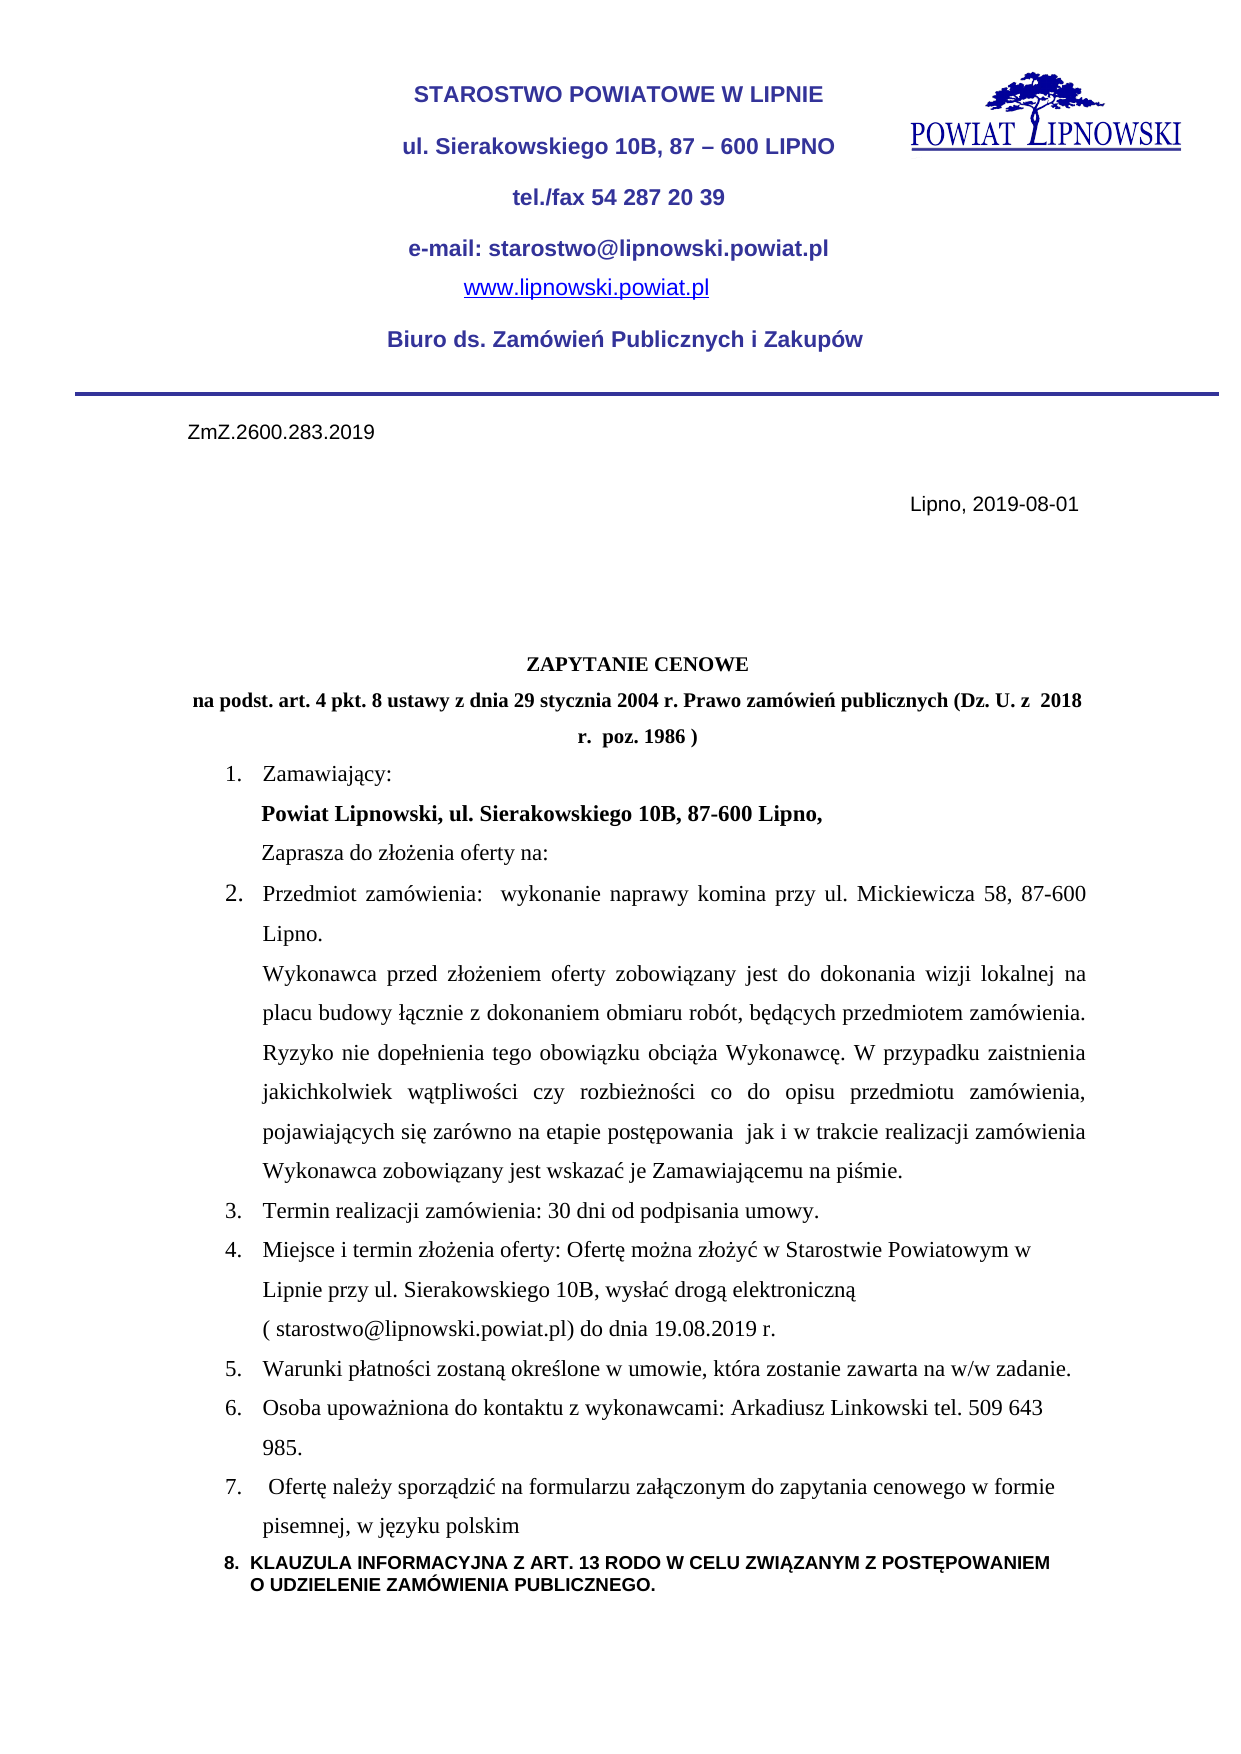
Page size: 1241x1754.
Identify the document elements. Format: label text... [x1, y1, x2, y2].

text O UDZIELENIE ZAMÓWIENIA PUBLICZNEGO. [187, 1574, 1087, 1595]
list Przedmiot zamówienia: wykonanie naprawy komina przy ul. Mickiewicza 58, 87-600 Lipno. [225, 878, 1087, 947]
list Osoba upoważniona do kontaktu z wykonawcami: Arkadiusz Linkowski tel. 509 643 985. [225, 1394, 1087, 1460]
list Wykonawca przed złożeniem oferty zobowiązany jest do dokonania wizji lokalnej na placu budowy łącznie z dokonaniem obmiaru robót, będących przedmiotem zamówienia. Ryzyko nie dopełnienia tego obowiązku obciąża Wykonawcę. W przypadku zaistnienia jakichkolwiek wątpliwości czy rozbieżności co do opisu przedmiotu zamówienia, pojawiających się zarówno na etapie postępowania jak i w trakcie realizacji zamówienia Wykonawca zobowiązany jest wskazać je Zamawiającemu na piśmie. [225, 960, 1087, 1184]
list Zamawiający: [225, 760, 1087, 786]
picture [901, 62, 1192, 177]
text ZAPYTANIE CENOWE [187, 652, 1087, 676]
text Lipno, 2019-08-01 [187, 491, 1079, 515]
list Miejsce i termin złożenia oferty: Ofertę można złożyć w Starostwie Powiatowym w Lipnie przy ul. Sierakowskiego 10B, wysłać drogą elektroniczną ( starostwo@lipnowski.powiat.pl) do dnia 19.08.2019 r. [225, 1236, 1087, 1342]
list Termin realizacji zamówienia: 30 dni od podpisania umowy. [225, 1197, 1087, 1223]
text na podst. art. 4 pkt. 8 ustawy z dnia 29 stycznia 2004 r. Prawo zamówień publicznych (Dz. U. z 2018 r. poz. 1986 ) [187, 688, 1087, 748]
text ZmZ.2600.283.2019 [187, 419, 1079, 443]
list Ofertę należy sporządzić na formularzu załączonym do zapytania cenowego w formie pisemnej, w języku polskim [225, 1473, 1087, 1539]
text Powiat Lipnowski, ul. Sierakowskiego 10B, 87-600 Lipno, Zaprasza do złożenia oferty na: [187, 799, 1087, 865]
text 8. KLAUZULA INFORMACYJNA Z ART. 13 RODO W CELU ZWIĄZANYM Z POSTĘPOWANIEM [187, 1552, 1087, 1574]
list Warunki płatności zostaną określone w umowie, która zostanie zawarta na w/w zadanie. [225, 1355, 1087, 1381]
